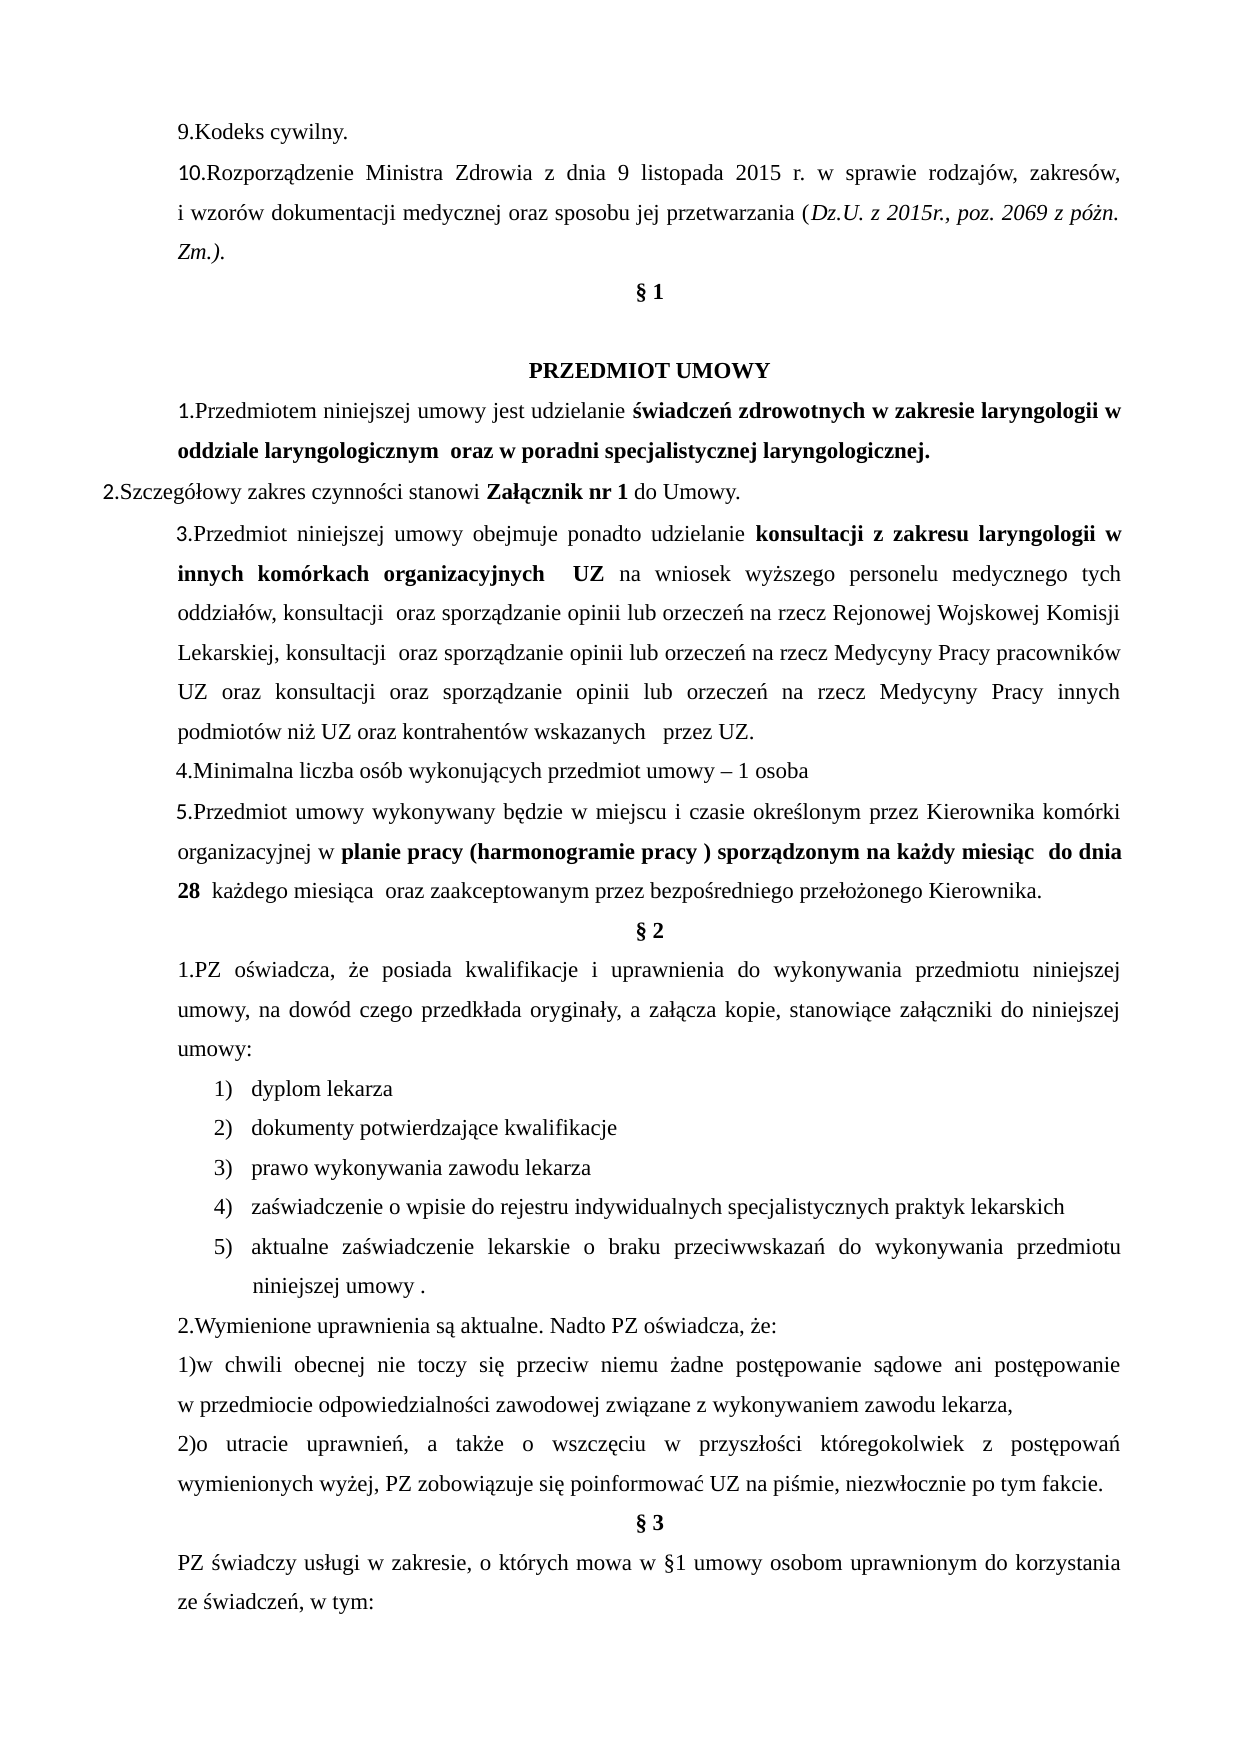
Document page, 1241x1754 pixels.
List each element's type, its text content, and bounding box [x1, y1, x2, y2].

list dokumenty potwierdzające kwalifikacje [213, 1114, 1122, 1141]
list Kodeks cywilny. [177, 118, 1122, 144]
list Minimalna liczba osób wykonujących przedmiot umowy – 1 osoba [176, 757, 1122, 784]
list Szczegółowy zakres czynności stanowi Załącznik nr 1 do Umowy. [102, 477, 1122, 505]
list PZ oświadcza, że posiada kwalifikacje i uprawnienia do wykonywania przedmiotu niniejszej umowy, na dowód czego przedkłada oryginały, a załącza kopie, stanowiące załączniki do niniejszej umowy: [177, 956, 1122, 1062]
list Przedmiotem niniejszej umowy jest udzielanie świadczeń zdrowotnych w zakresie laryngologii w oddziale laryngologicznym oraz w poradni specjalistycznej laryngologicznej. [177, 396, 1122, 464]
text PRZEDMIOT UMOWY [177, 357, 1122, 383]
list Rozporządzenie Ministra Zdrowia z dnia 9 listopada 2015 r. w sprawie rodzajów, zakresów, i wzorów dokumentacji medycznej oraz sposobu jej przetwarzania (Dz.U. z 2015r., poz. 2069 z póżn. Zm.). [177, 158, 1122, 264]
text § 2 [177, 917, 1122, 943]
list prawo wykonywania zawodu lekarza [213, 1154, 1122, 1180]
list zaświadczenie o wpisie do rejestru indywidualnych specjalistycznych praktyk lekarskich [213, 1193, 1122, 1219]
text § 1 [177, 278, 1122, 304]
text § 3 [177, 1509, 1122, 1535]
list Przedmiot niniejszej umowy obejmuje ponadto udzielanie konsultacji z zakresu laryngologii w innych komórkach organizacyjnych UZ na wniosek wyższego personelu medycznego tych oddziałów, konsultacji oraz sporządzanie opinii lub orzeczeń na rzecz Rejonowej Wojskowej Komisji Lekarskiej, konsultacji oraz sporządzanie opinii lub orzeczeń na rzecz Medycyny Pracy pracowników UZ oraz konsultacji oraz sporządzanie opinii lub orzeczeń na rzecz Medycyny Pracy innych podmiotów niż UZ oraz kontrahentów wskazanych przez UZ. [176, 519, 1122, 744]
list dyplom lekarza [213, 1075, 1122, 1101]
list aktualne zaświadczenie lekarskie o braku przeciwwskazań do wykonywania przedmiotu niniejszej umowy . [213, 1233, 1122, 1298]
list w chwili obecnej nie toczy się przeciw niemu żadne postępowanie sądowe ani postępowanie w przedmiocie odpowiedzialności zawodowej związane z wykonywaniem zawodu lekarza, [177, 1351, 1122, 1417]
list o utracie uprawnień, a także o wszczęciu w przyszłości któregokolwiek z postępowań wymienionych wyżej, PZ zobowiązuje się poinformować UZ na piśmie, niezwłocznie po tym fakcie. [177, 1430, 1122, 1496]
list Przedmiot umowy wykonywany będzie w miejscu i czasie określonym przez Kierownika komórki organizacyjnej w planie pracy (harmonogramie pracy ) sporządzonym na każdy miesiąc do dnia 28 każdego miesiąca oraz zaakceptowanym przez bezpośredniego przełożonego Kierownika. [176, 797, 1122, 904]
text PZ świadczy usługi w zakresie, o których mowa w §1 umowy osobom uprawnionym do korzystania ze świadczeń, w tym: [177, 1548, 1122, 1614]
list Wymienione uprawnienia są aktualne. Nadto PZ oświadcza, że: [177, 1312, 1122, 1338]
